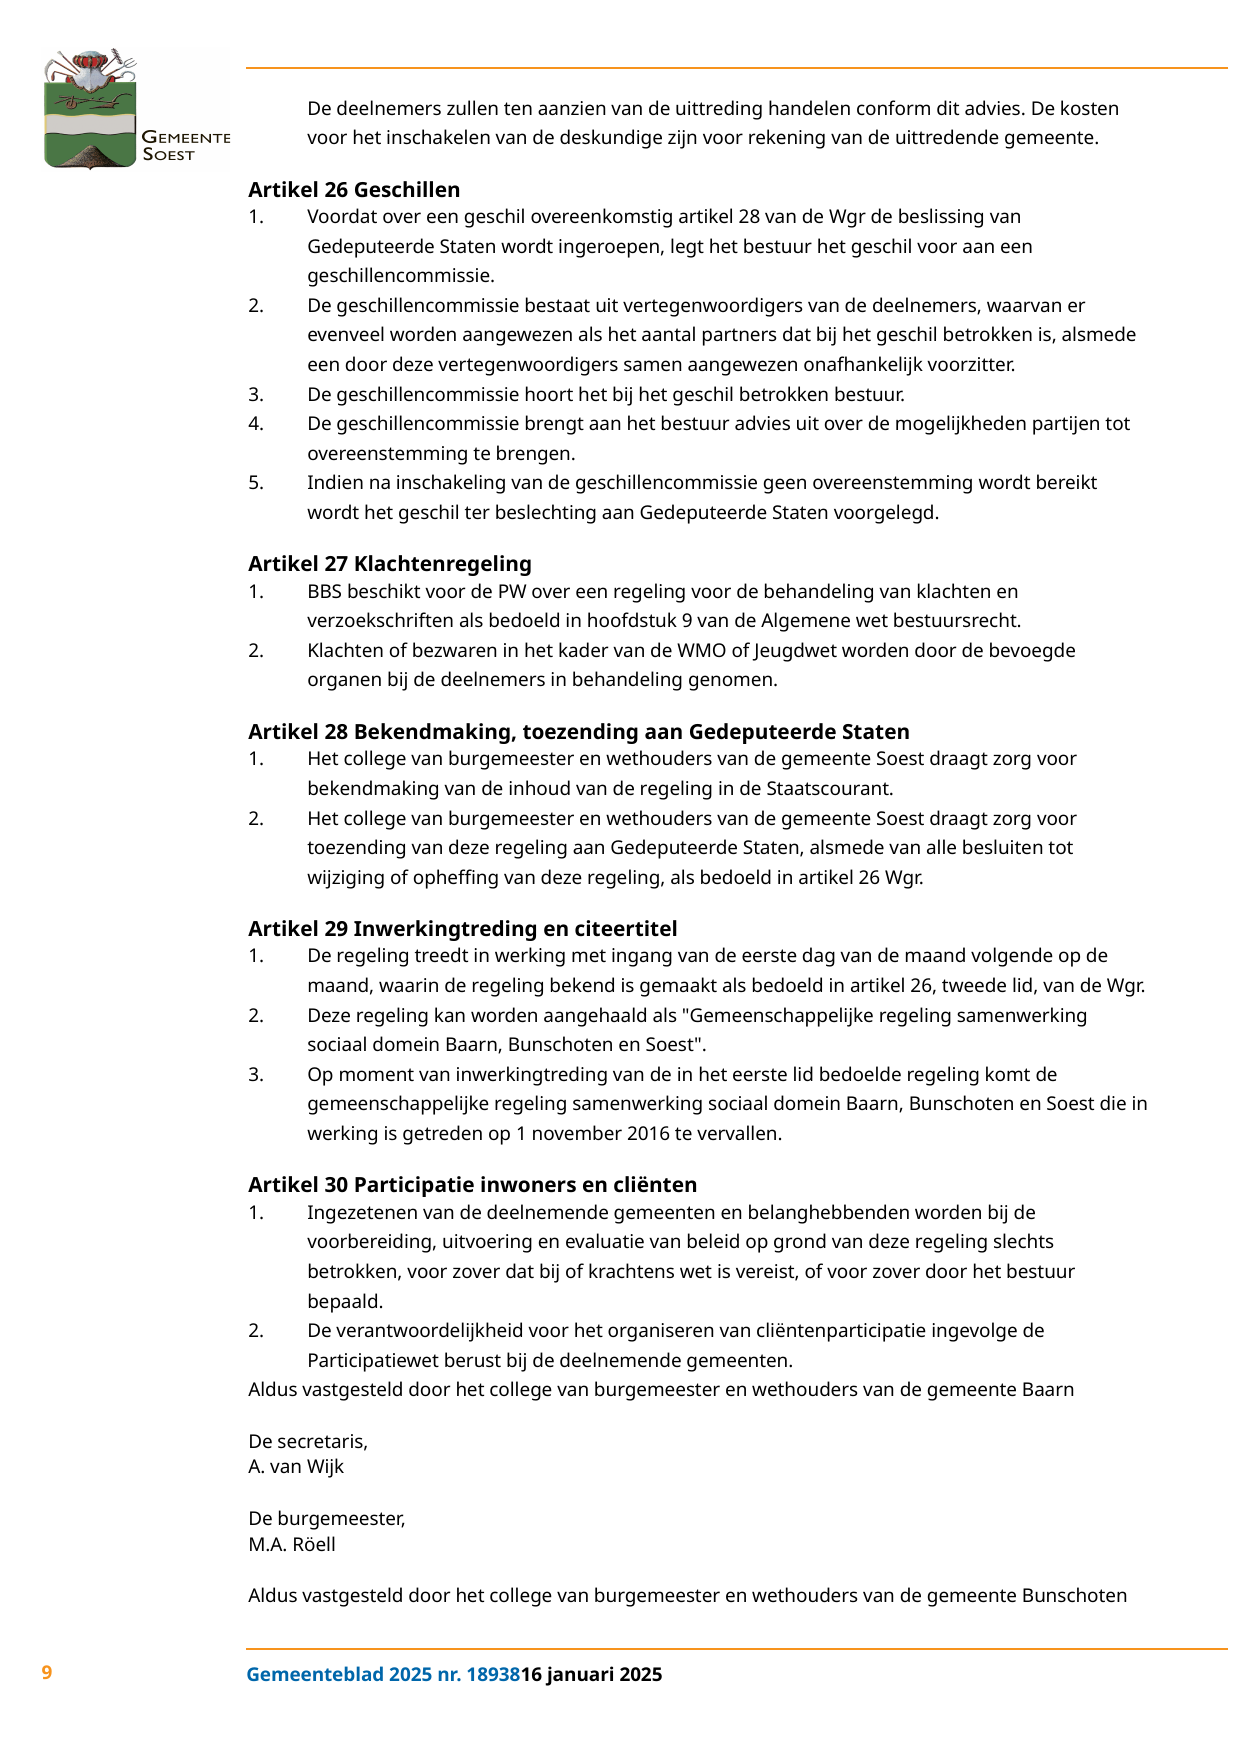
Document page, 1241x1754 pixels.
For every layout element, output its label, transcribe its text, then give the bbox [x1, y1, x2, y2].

list De geschillencommissie bestaat uit vertegenwoordigers van de deelnemers, waarvan er evenveel worden aangewezen als het aantal partners dat bij het geschil betrokken is, alsmede een door deze vertegenwoordigers samen aangewezen onafhankelijk voorzitter. [248, 292, 1152, 377]
list Deze regeling kan worden aangehaald als "Gemeenschappelijke regeling samenwerking sociaal domein Baarn, Bunschoten en Soest". [248, 1002, 1152, 1057]
text M.A. Röell [248, 1531, 1152, 1557]
list Indien na inschakeling van de geschillencommissie geen overeenstemming wordt bereikt wordt het geschil ter beslechting aan Gedeputeerde Staten voorgelegd. [248, 469, 1152, 525]
text Artikel 29 Inwerkingtreding en citeertitel [248, 914, 1152, 943]
list BBS beschikt voor de PW over een regeling voor de behandeling van klachten en verzoekschriften als bedoeld in hoofdstuk 9 van de Algemene wet bestuursrecht. [248, 578, 1152, 633]
list Het college van burgemeester en wethouders van de gemeente Soest draagt zorg voor bekendmaking van de inhoud van de regeling in de Staatscourant. [248, 746, 1152, 801]
list De geschillencommissie hoort het bij het geschil betrokken bestuur. [248, 381, 1152, 406]
text A. van Wijk [248, 1454, 1152, 1479]
text Aldus vastgesteld door het college van burgemeester en wethouders van de gemeente Baarn [248, 1377, 1152, 1402]
text Artikel 26 Geschillen [248, 175, 1152, 203]
list Ingezetenen van de deelnemende gemeenten en belanghebbenden worden bij de voorbereiding, uitvoering en evaluatie van beleid op grond van deze regeling slechts betrokken, voor zover dat bij of krachtens wet is vereist, of voor zover door het bestuur bepaald. [248, 1199, 1152, 1313]
list Het college van burgemeester en wethouders van de gemeente Soest draagt zorg voor toezending van deze regeling aan Gedeputeerde Staten, alsmede van alle besluiten tot wijziging of opheffing van deze regeling, als bedoeld in artikel 26 Wgr. [248, 805, 1152, 889]
list De geschillencommissie brengt aan het bestuur advies uit over de mogelijkheden partijen tot overeenstemming te brengen. [248, 410, 1152, 466]
list Voordat over een geschil overeenkomstig artikel 28 van de Wgr de beslissing van Gedeputeerde Staten wordt ingeroepen, legt het bestuur het geschil voor aan een geschillencommissie. [248, 203, 1152, 288]
list De deelnemers zullen ten aanzien van de uittreding handelen conform dit advies. De kosten voor het inschakelen van de deskundige zijn voor rekening van de uittredende gemeente. [248, 95, 1152, 150]
list De verantwoordelijkheid voor het organiseren van cliëntenparticipatie ingevolge de Participatiewet berust bij de deelnemende gemeenten. [248, 1317, 1152, 1373]
text Artikel 30 Participatie inwoners en cliënten [248, 1171, 1152, 1199]
list De regeling treedt in werking met ingang van de eerste dag van de maand volgende op de maand, waarin de regeling bekend is gemaakt als bedoeld in artikel 26, tweede lid, van de Wgr. [248, 943, 1152, 998]
text Artikel 28 Bekendmaking, toezending aan Gedeputeerde Staten [248, 717, 1152, 746]
text De burgemeester, [248, 1505, 1152, 1531]
list Klachten of bezwaren in het kader van de WMO of Jeugdwet worden door de bevoegde organen bij de deelnemers in behandeling genomen. [248, 637, 1152, 692]
text De secretaris, [248, 1428, 1152, 1454]
text Artikel 27 Klachtenregeling [248, 549, 1152, 578]
list Op moment van inwerkingtreding van de in het eerste lid bedoelde regeling komt de gemeenschappelijke regeling samenwerking sociaal domein Baarn, Bunschoten en Soest die in werking is getreden op 1 november 2016 te vervallen. [248, 1061, 1152, 1146]
picture [41, 47, 231, 172]
text Aldus vastgesteld door het college van burgemeester en wethouders van de gemeente Bunschoten [248, 1582, 1152, 1608]
